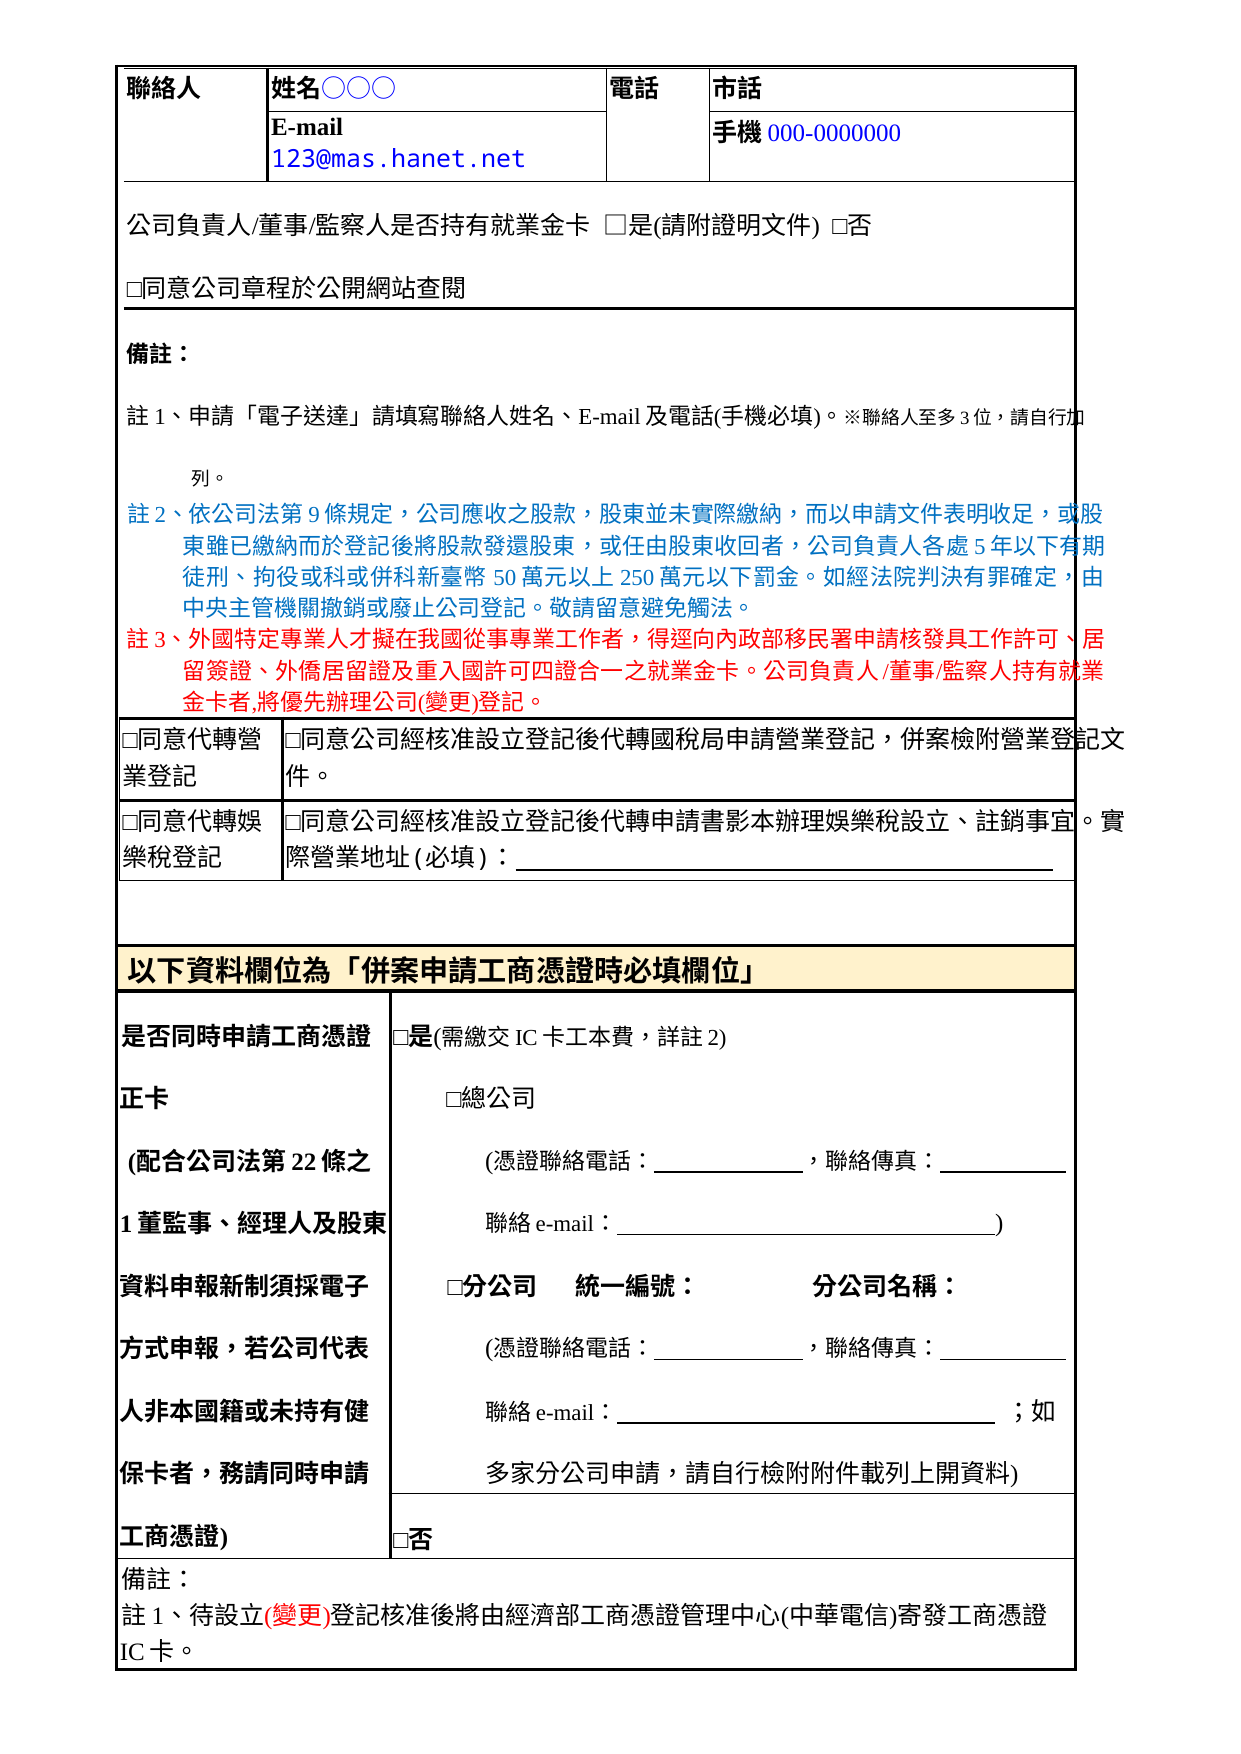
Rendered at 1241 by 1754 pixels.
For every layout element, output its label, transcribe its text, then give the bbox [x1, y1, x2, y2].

table_header 聯絡人 [124, 69, 266, 181]
table_cell □同意代轉營業登記 [120, 720, 281, 798]
table_cell 備註： 註1、申請「電子送達」請填寫聯絡人姓名、E-mail及電話(手機必填)。※聯絡人至多3位，請自行加列。 註2、依公司法第9條規定，公司應收之股款，股東並未實際繳納，而以申請文件表明收足，或股東雖已繳納而於登記後將股款發還股東，或任由股東收回者，公司負責人各處5年以下有期徒刑、拘役或科或併科新臺幣50萬元以上250萬元以下罰金。如經法院判決有罪確定，由中央主管機關撤銷或廢止公司登記。敬請留意避免觸法。 註3、外國特定專業人才擬在我國從事專業工作者，得逕向內政部移民署申請核發具工作許可、居留簽證、外僑居留證及重入國許可四證合一之就業金卡。公司負責人/董事/監察人持有就業金卡者,將優先辦理公司(變更)登記。 [124, 310, 1074, 717]
table_header [120, 68, 124, 111]
table_header 電話 [607, 69, 709, 181]
table_cell [118, 67, 1074, 944]
table_cell 手機000-0000000 [710, 112, 1074, 181]
table_cell □同意公司經核准設立登記後代轉申請書影本辦理娛樂稅設立、註銷事宜。實際營業地址(必填)： [284, 802, 1074, 880]
table_cell [120, 307, 124, 717]
table_cell 是否同時申請工商憑證正卡 (配合公司法第22條之1董監事、經理人及股東資料申報新制須採電子方式申報，若公司代表人非本國籍或未持有健保卡者，務請同時申請工商憑證) [118, 993, 389, 1558]
table_cell E-mail 123@mas.hanet.net [269, 112, 606, 181]
table_cell 公司負責人/董事/監察人是否持有就業金卡 □是(請附證明文件) □否 □同意公司章程於公開網站查閱 [124, 182, 1074, 307]
table_cell □同意代轉娛樂稅登記 [120, 802, 281, 880]
table_cell □同意公司經核准設立登記後代轉國稅局申請營業登記，併案檢附營業登記文件。 [284, 720, 1074, 798]
table_cell □否 [392, 1494, 1074, 1558]
table_cell 以下資料欄位為「併案申請工商憑證時必填欄位」 [118, 947, 1074, 989]
table_cell □是(需繳交IC卡工本費，詳註2) □總公司 (憑證聯絡電話： ，聯絡傳真： 聯絡e-mail： ) □分公司 統一編號： 分公司名稱： (憑證聯絡電話： ，聯絡傳真： 聯絡e-mail： ；如多家分公司申請，請自行檢附附件載列上開資料) [392, 993, 1074, 1492]
table_header 市話 [710, 69, 1074, 111]
table_cell [120, 111, 124, 181]
table_cell [120, 181, 124, 307]
table_cell 備註： 註1、待設立(變更)登記核准後將由經濟部工商憑證管理中心(中華電信)寄發工商憑證IC卡。 [118, 1559, 1074, 1668]
table_header 姓名○○○ [269, 69, 606, 111]
